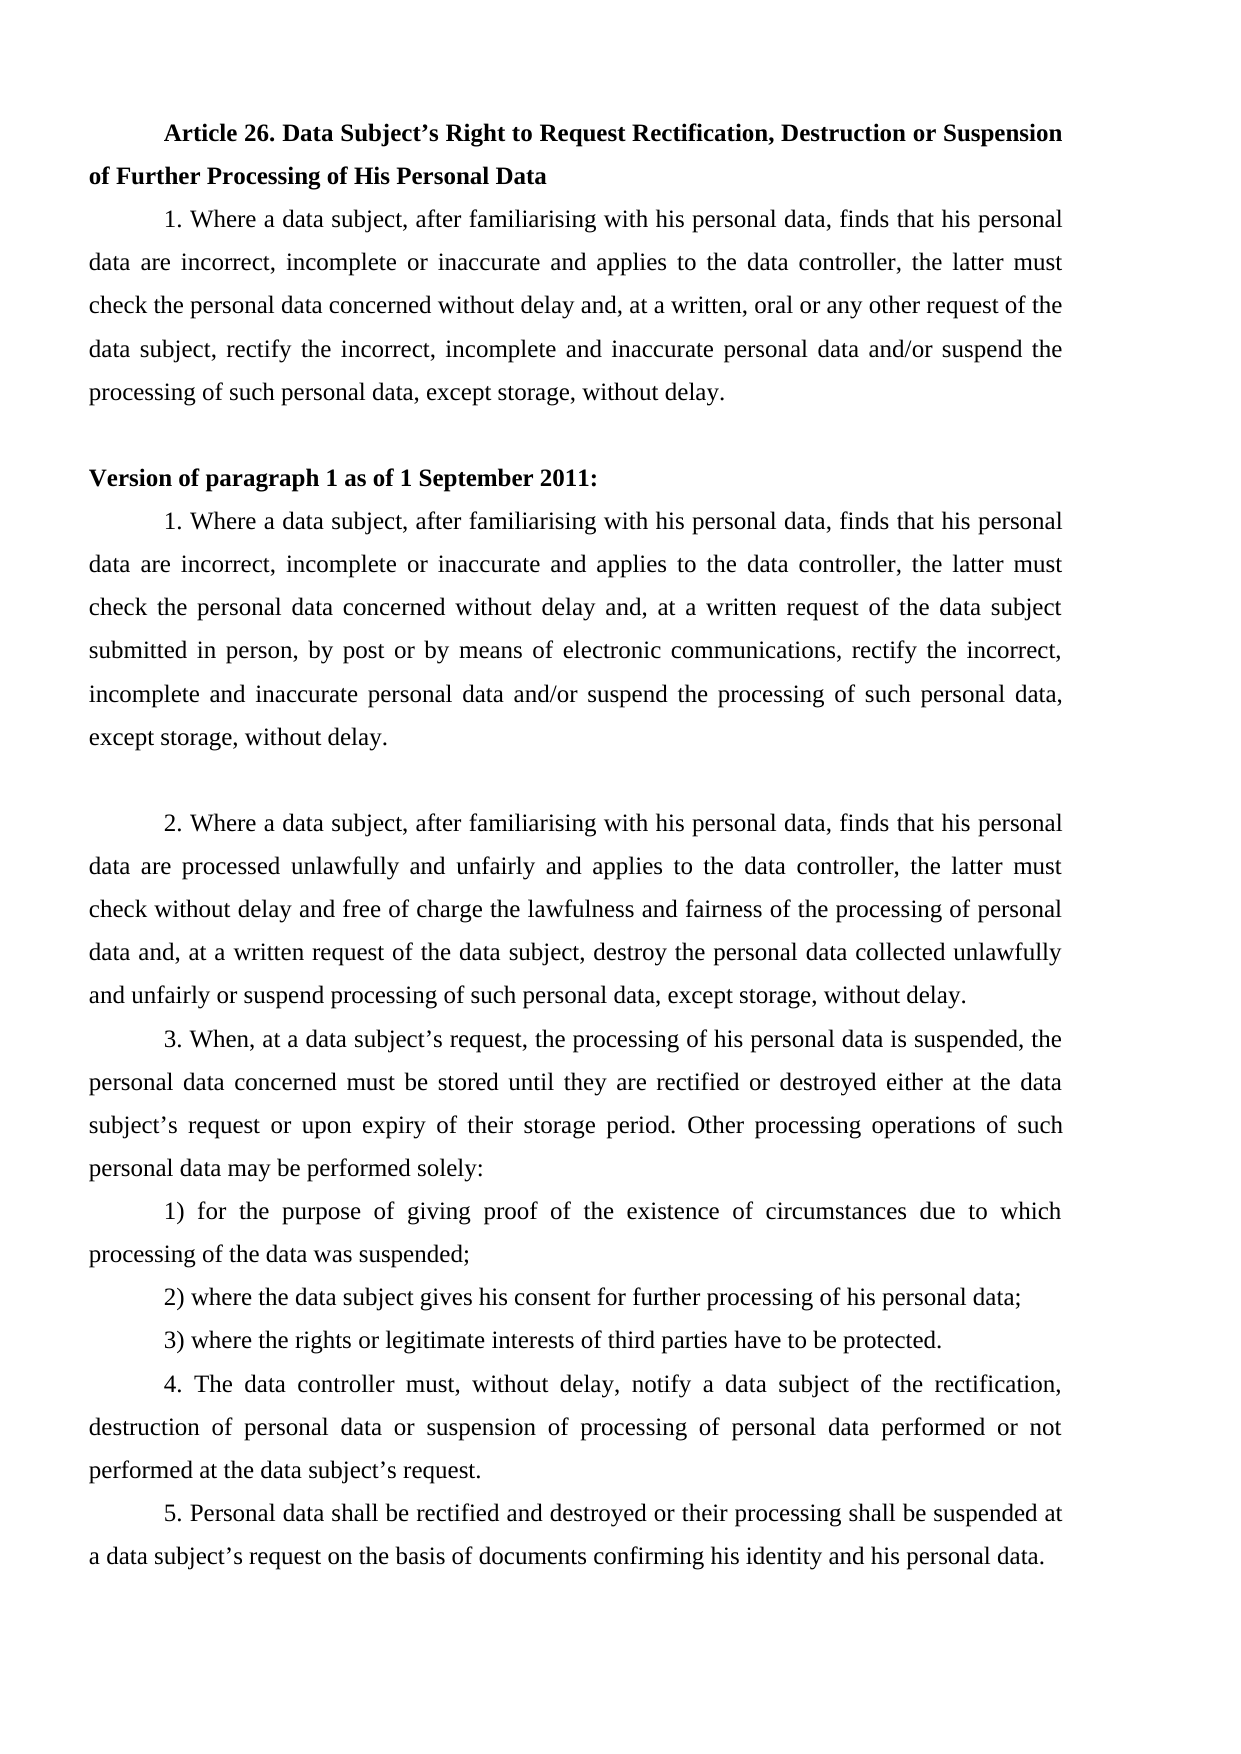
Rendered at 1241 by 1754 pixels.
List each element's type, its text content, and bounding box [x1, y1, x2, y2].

text 1. Where a data subject, after familiarising with his personal data, finds that his personal data are incorrect, incomplete or inaccurate and applies to the data controller, the latter must check the personal data concerned without delay and, at a written, oral or any other request of the data subject, rectify the incorrect, incomplete and inaccurate personal data and/or suspend the processing of such personal data, except storage, without delay. [89, 204, 1063, 406]
text 4. The data controller must, without delay, notify a data subject of the rectification, destruction of personal data or suspension of processing of personal data performed or not performed at the data subject’s request. [89, 1369, 1063, 1484]
text 2. Where a data subject, after familiarising with his personal data, finds that his personal data are processed unlawfully and unfairly and applies to the data controller, the latter must check without delay and free of charge the lawfulness and fairness of the processing of personal data and, at a written request of the data subject, destroy the personal data collected unlawfully and unfairly or suspend processing of such personal data, except storage, without delay. [89, 808, 1063, 1009]
text 3. When, at a data subject’s request, the processing of his personal data is suspended, the personal data concerned must be stored until they are rectified or destroyed either at the data subject’s request or upon expiry of their storage period. Other processing operations of such personal data may be performed solely: [89, 1024, 1063, 1182]
text 1. Where a data subject, after familiarising with his personal data, finds that his personal data are incorrect, incomplete or inaccurate and applies to the data controller, the latter must check the personal data concerned without delay and, at a written request of the data subject submitted in person, by post or by means of electronic communications, rectify the incorrect, incomplete and inaccurate personal data and/or suspend the processing of such personal data, except storage, without delay. [89, 506, 1063, 751]
text Version of paragraph 1 as of 1 September 2011: [89, 463, 1063, 492]
text Article 26. Data Subject’s Right to Request Rectification, Destruction or Suspension of Further Processing of His Personal Data [89, 118, 1063, 190]
text 2) where the data subject gives his consent for further processing of his personal data; [89, 1282, 1063, 1311]
text 3) where the rights or legitimate interests of third parties have to be protected. [89, 1326, 1063, 1354]
text 1) for the purpose of giving proof of the existence of circumstances due to which processing of the data was suspended; [89, 1196, 1063, 1268]
text 5. Personal data shall be rectified and destroyed or their processing shall be suspended at a data subject’s request on the basis of documents confirming his identity and his personal data. [89, 1498, 1063, 1570]
